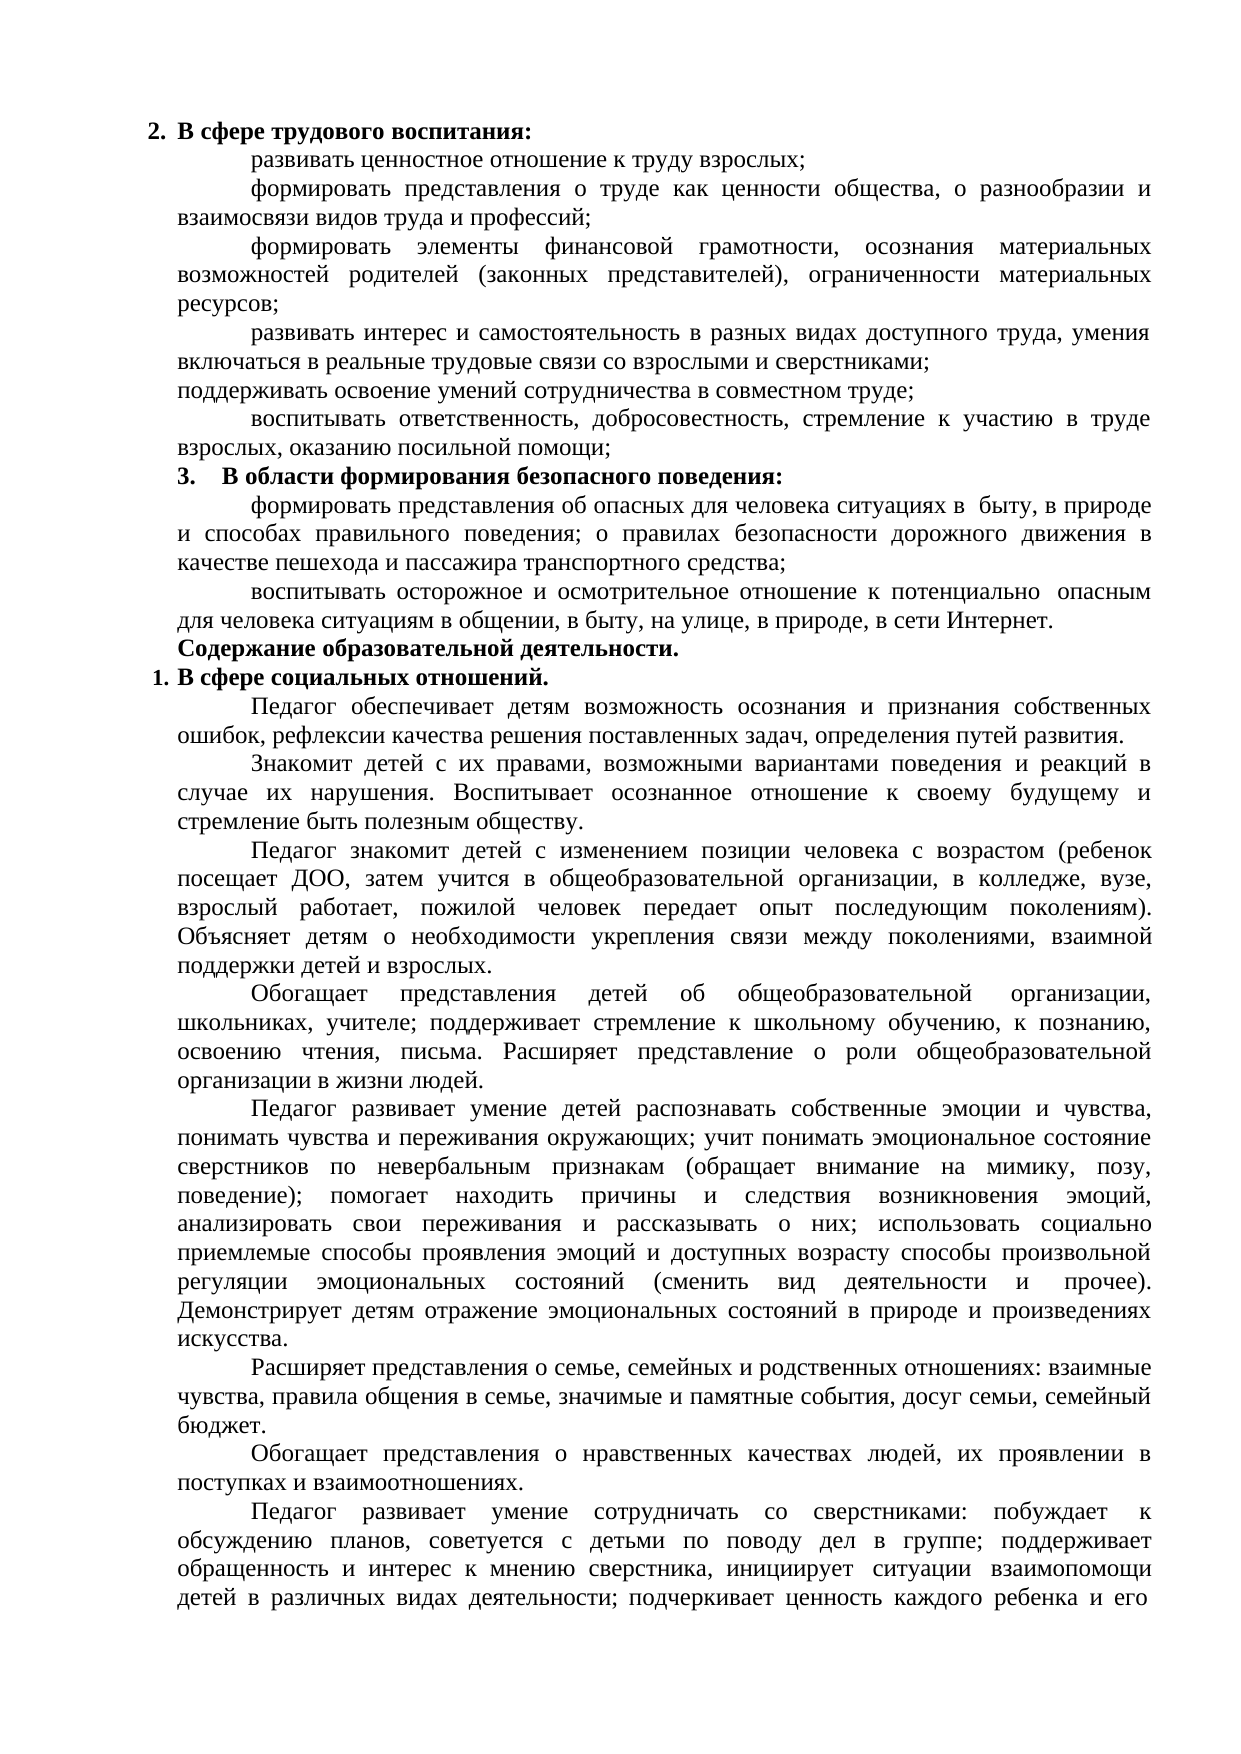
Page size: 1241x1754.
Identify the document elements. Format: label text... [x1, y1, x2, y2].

text формировать представления об опасных для человека ситуациях в быту, в природе и способах правильного поведения; о правилах безопасности дорожного движения в качестве пешехода и пассажира транспортного средства; [177, 490, 1152, 576]
subtitle В сфере трудового воспитания: [147, 116, 1230, 144]
text Знакомит детей с их правами, возможными вариантами поведения и реакций в случае их нарушения. Воспитывает осознанное отношение к своему будущему и стремление быть полезным обществу. [177, 748, 1151, 835]
text воспитывать осторожное и осмотрительное отношение к потенциально опасным для человека ситуациям в общении, в быту, на улице, в природе, в сети Интернет. [177, 576, 1151, 633]
text формировать представления о труде как ценности общества, о разнообразии и взаимосвязи видов труда и профессий; [177, 173, 1151, 231]
subtitle Содержание образовательной деятельности. [177, 633, 1230, 662]
text Педагог развивает умение детей распознавать собственные эмоции и чувства, понимать чувства и переживания окружающих; учит понимать эмоциональное состояние сверстников по невербальным признакам (обращает внимание на мимику, позу, поведение); помогает находить причины и следствия возникновения эмоций, анализировать свои переживания и рассказывать о них; использовать социально приемлемые способы проявления эмоций и доступных возрасту способы произвольной регуляции эмоциональных состояний (сменить вид деятельности и прочее). Демонстрирует детям отражение эмоциональных состояний в природе и произведениях искусства. [177, 1093, 1152, 1352]
text Обогащает представления о нравственных качествах людей, их проявлении в поступках и взаимоотношениях. [177, 1438, 1151, 1496]
text формировать элементы финансовой грамотности, осознания материальных возможностей родителей (законных представителей), ограниченности материальных ресурсов; [177, 231, 1152, 317]
text Обогащает представления детей об общеобразовательной организации, школьниках, учителе; поддерживает стремление к школьному обучению, к познанию, освоению чтения, письма. Расширяет представление о роли общеобразовательной организации в жизни людей. [177, 978, 1151, 1093]
text развивать ценностное отношение к труду взрослых; [251, 144, 1230, 173]
text Педагог знакомит детей с изменением позиции человека с возрастом (ребенок посещает ДОО, затем учится в общеобразовательной организации, в колледже, вузе, взрослый работает, пожилой человек передает опыт последующим поколениям). Объясняет детям о необходимости укрепления связи между поколениями, взаимной поддержки детей и взрослых. [177, 835, 1152, 978]
subtitle В области формирования безопасного поведения: [177, 461, 1230, 490]
text Педагог развивает умение сотрудничать со сверстниками: побуждает к обсуждению планов, советуется с детьми по поводу дел в группе; поддерживает обращенность и интерес к мнению сверстника, инициирует ситуации взаимопомощи детей в различных видах деятельности; подчеркивает ценность каждого ребенка и его [177, 1496, 1152, 1611]
list В сфере социальных отношений. [152, 662, 1230, 691]
text поддерживать освоение умений сотрудничества в совместном труде; [177, 375, 1230, 403]
text Расширяет представления о семье, семейных и родственных отношениях: взаимные чувства, правила общения в семье, значимые и памятные события, досуг семьи, семейный бюджет. [177, 1352, 1152, 1438]
text развивать интерес и самостоятельность в разных видах доступного труда, умения включаться в реальные трудовые связи со взрослыми и сверстниками; [177, 317, 1151, 374]
text воспитывать ответственность, добросовестность, стремление к участию в труде взрослых, оказанию посильной помощи; [177, 403, 1151, 461]
text Педагог обеспечивает детям возможность осознания и признания собственных ошибок, рефлексии качества решения поставленных задач, определения путей развития. [177, 691, 1151, 748]
